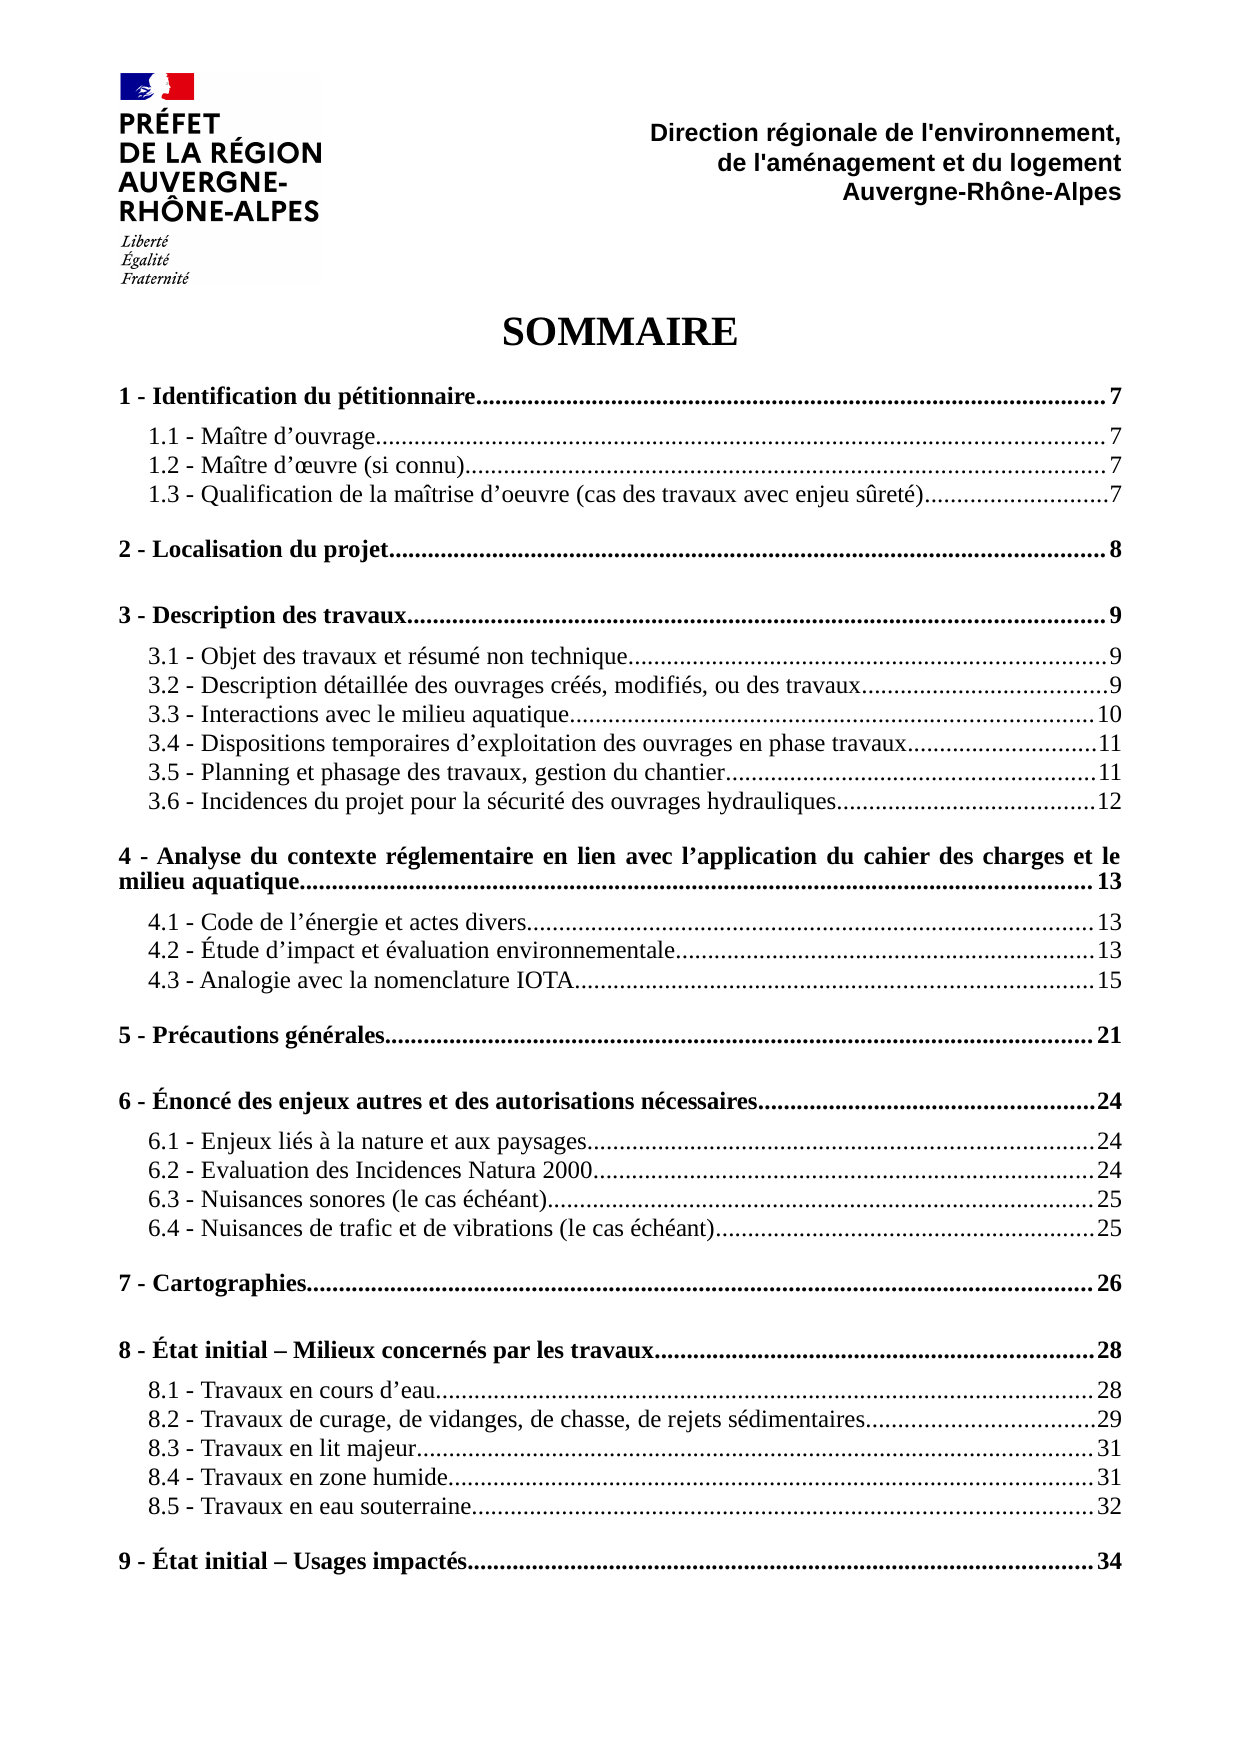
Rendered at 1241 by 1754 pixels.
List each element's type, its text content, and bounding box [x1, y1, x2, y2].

picture [118, 73, 321, 284]
text 1.2 - Maître d’œuvre (si connu) 7 [148, 450, 1122, 479]
text 4.3 - Analogie avec la nomenclature IOTA 15 [148, 964, 1122, 993]
text 8.5 - Travaux en eau souterraine 32 [148, 1491, 1122, 1520]
text 2 - Localisation du projet 8 [118, 538, 1122, 563]
text 6.1 - Enjeux liés à la nature et aux paysages 24 [148, 1126, 1122, 1155]
text 6.2 - Evaluation des Incidences Natura 2000 24 [148, 1155, 1122, 1184]
text 1.1 - Maître d’ouvrage 7 [148, 421, 1122, 450]
text 3.2 - Description détaillée des ouvrages créés, modifiés, ou des travaux 9 [148, 670, 1122, 699]
text 3.4 - Dispositions temporaires d’exploitation des ouvrages en phase travaux 11 [148, 728, 1122, 757]
text 3 - Description des travaux 9 [118, 604, 1122, 629]
text 5 - Précautions générales 21 [118, 1023, 1122, 1048]
text 8.3 - Travaux en lit majeur 31 [148, 1433, 1122, 1462]
text 6.3 - Nuisances sonores (le cas échéant) 25 [148, 1184, 1122, 1213]
text 4 - Analyse du contexte réglementaire en lien avec l’application du cahier des charges et le milieu aquatique 13 [118, 844, 1122, 894]
text 4.1 - Code de l’énergie et actes divers 13 [148, 906, 1122, 935]
text 6 - Énoncé des enjeux autres et des autorisations nécessaires 24 [118, 1089, 1122, 1114]
text 8 - État initial – Milieux concernés par les travaux 28 [118, 1338, 1122, 1363]
text 9 - État initial – Usages impactés 34 [118, 1549, 1122, 1574]
subtitle SOMMAIRE [118, 306, 1122, 354]
text 3.3 - Interactions avec le milieu aquatique 10 [148, 699, 1122, 728]
text 8.1 - Travaux en cours d’eau 28 [148, 1375, 1122, 1404]
text 6.4 - Nuisances de trafic et de vibrations (le cas échéant) 25 [148, 1213, 1122, 1242]
text 8.4 - Travaux en zone humide 31 [148, 1462, 1122, 1491]
text 1 - Identification du pétitionnaire 7 [118, 384, 1122, 409]
text 1.3 - Qualification de la maîtrise d’oeuvre (cas des travaux avec enjeu sûreté) 7 [148, 479, 1122, 508]
text 7 - Cartographies 26 [118, 1272, 1122, 1297]
text 3.6 - Incidences du projet pour la sécurité des ouvrages hydrauliques 12 [148, 786, 1122, 815]
text 4.2 - Étude d’impact et évaluation environnementale 13 [148, 935, 1122, 964]
text 3.5 - Planning et phasage des travaux, gestion du chantier 11 [148, 757, 1122, 786]
text 3.1 - Objet des travaux et résumé non technique 9 [148, 641, 1122, 670]
text 8.2 - Travaux de curage, de vidanges, de chasse, de rejets sédimentaires 29 [148, 1404, 1122, 1433]
